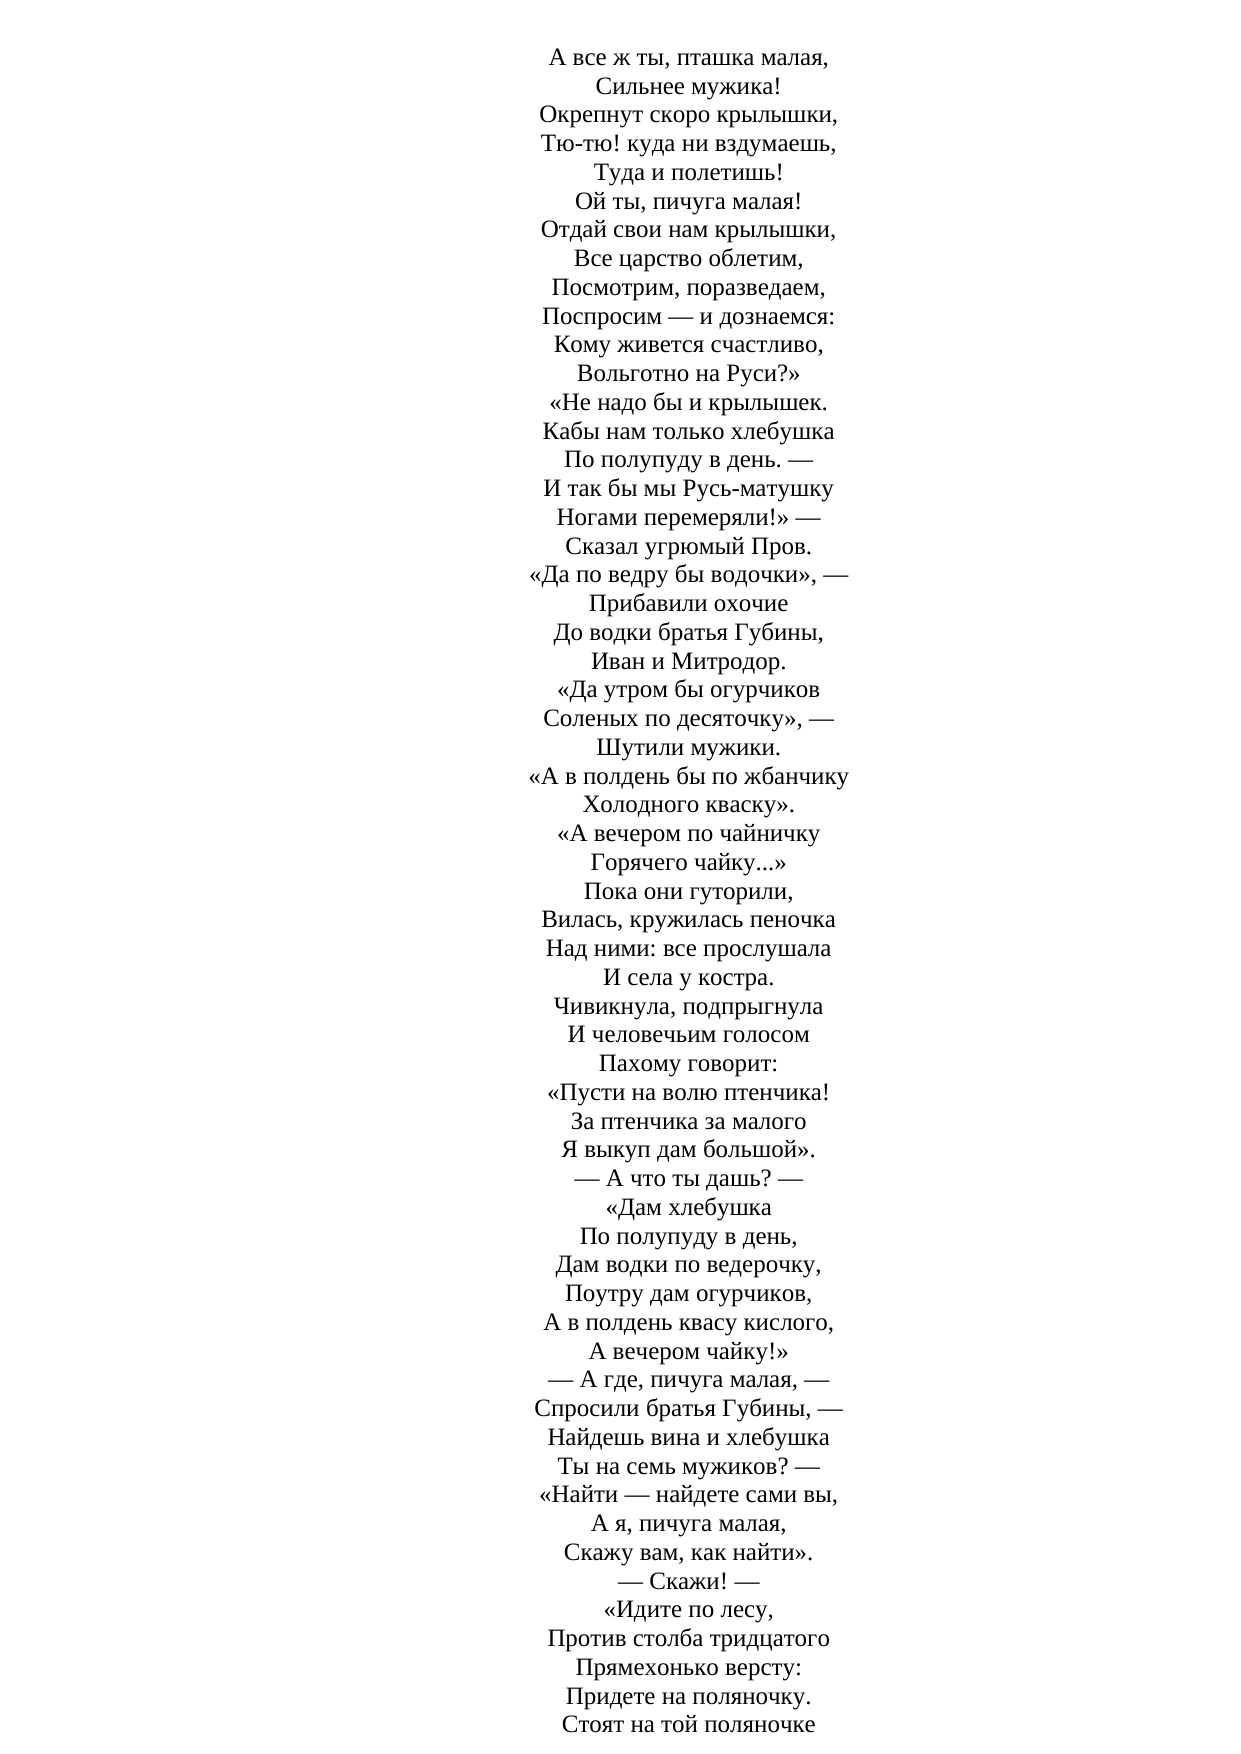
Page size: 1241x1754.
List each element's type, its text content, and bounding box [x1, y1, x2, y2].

text И человечьим голосом [136, 1019, 1181, 1048]
text «Да утром бы огурчиков [136, 674, 1181, 703]
text — А что ты дашь? — [136, 1163, 1181, 1192]
text И села у костра. [136, 962, 1181, 991]
text Поспросим — и дознаемся: [136, 301, 1181, 329]
text Посмотрим, поразведаем, [136, 272, 1181, 301]
text А вечером чайку!» [136, 1336, 1181, 1364]
text Пока они гуторили, [136, 876, 1181, 904]
text За птенчика за малого [136, 1106, 1181, 1134]
text Вольготно на Руси?» [136, 358, 1181, 387]
text Иван и Митродор. [136, 646, 1181, 674]
text Сильнее мужика! [136, 71, 1181, 99]
text Дам водки по ведерочку, [136, 1249, 1181, 1278]
text Сказал угрюмый Пров. [136, 531, 1181, 559]
text «Найти — найдете сами вы, [136, 1479, 1181, 1508]
text «Идите по лесу, [136, 1594, 1181, 1623]
text Придете на поляночку. [136, 1681, 1181, 1709]
text По полупуду в день, [136, 1221, 1181, 1249]
text — А где, пичуга малая, — [136, 1364, 1181, 1393]
text Над ними: все прослушала [136, 933, 1181, 962]
text Скажу вам, как найти». [136, 1537, 1181, 1566]
text Пахому говорит: [136, 1048, 1181, 1077]
text Против столба тридцатого [136, 1623, 1181, 1652]
text Прямехонько версту: [136, 1652, 1181, 1681]
text Я выкуп дам большой». [136, 1134, 1181, 1163]
text По полупуду в день. — [136, 444, 1181, 473]
text Стоят на той поляночке [136, 1709, 1181, 1738]
text Поутру дам огурчиков, [136, 1278, 1181, 1307]
text «Да по ведру бы водочки», — [136, 559, 1181, 588]
text Все царство облетим, [136, 243, 1181, 272]
text Отдай свои нам крылышки, [136, 214, 1181, 243]
text Найдешь вина и хлебушка [136, 1422, 1181, 1451]
text Прибавили охочие [136, 588, 1181, 617]
text Ногами перемеряли!» — [136, 502, 1181, 531]
text Тю-тю! куда ни вздумаешь, [136, 128, 1181, 157]
text Шутили мужики. [136, 732, 1181, 761]
text Кабы нам только хлебушка [136, 416, 1181, 444]
text А в полдень квасу кислого, [136, 1307, 1181, 1336]
text «Дам хлебушка [136, 1192, 1181, 1221]
text Кому живется счастливо, [136, 329, 1181, 358]
text Окрепнут скоро крылышки, [136, 99, 1181, 128]
text Ты на семь мужиков? — [136, 1451, 1181, 1479]
text И так бы мы Русь-матушку [136, 473, 1181, 502]
text Спросили братья Губины, — [136, 1393, 1181, 1422]
text «А в полдень бы по жбанчику [136, 761, 1181, 789]
text Холодного кваску». [136, 789, 1181, 818]
text Туда и полетишь! [136, 157, 1181, 186]
text До водки братья Губины, [136, 617, 1181, 646]
text Ой ты, пичуга малая! [136, 186, 1181, 214]
text «Не надо бы и крылышек. [136, 387, 1181, 416]
text «Пусти на волю птенчика! [136, 1077, 1181, 1106]
text Чивикнула, подпрыгнула [136, 991, 1181, 1019]
text «А вечером по чайничку [136, 818, 1181, 847]
text Горячего чайку...» [136, 847, 1181, 876]
text — Скажи! — [136, 1566, 1181, 1594]
text А я, пичуга малая, [136, 1508, 1181, 1537]
text Соленых по десяточку», — [136, 703, 1181, 732]
text Вилась, кружилась пеночка [136, 904, 1181, 933]
text А все ж ты, пташка малая, [136, 42, 1181, 71]
